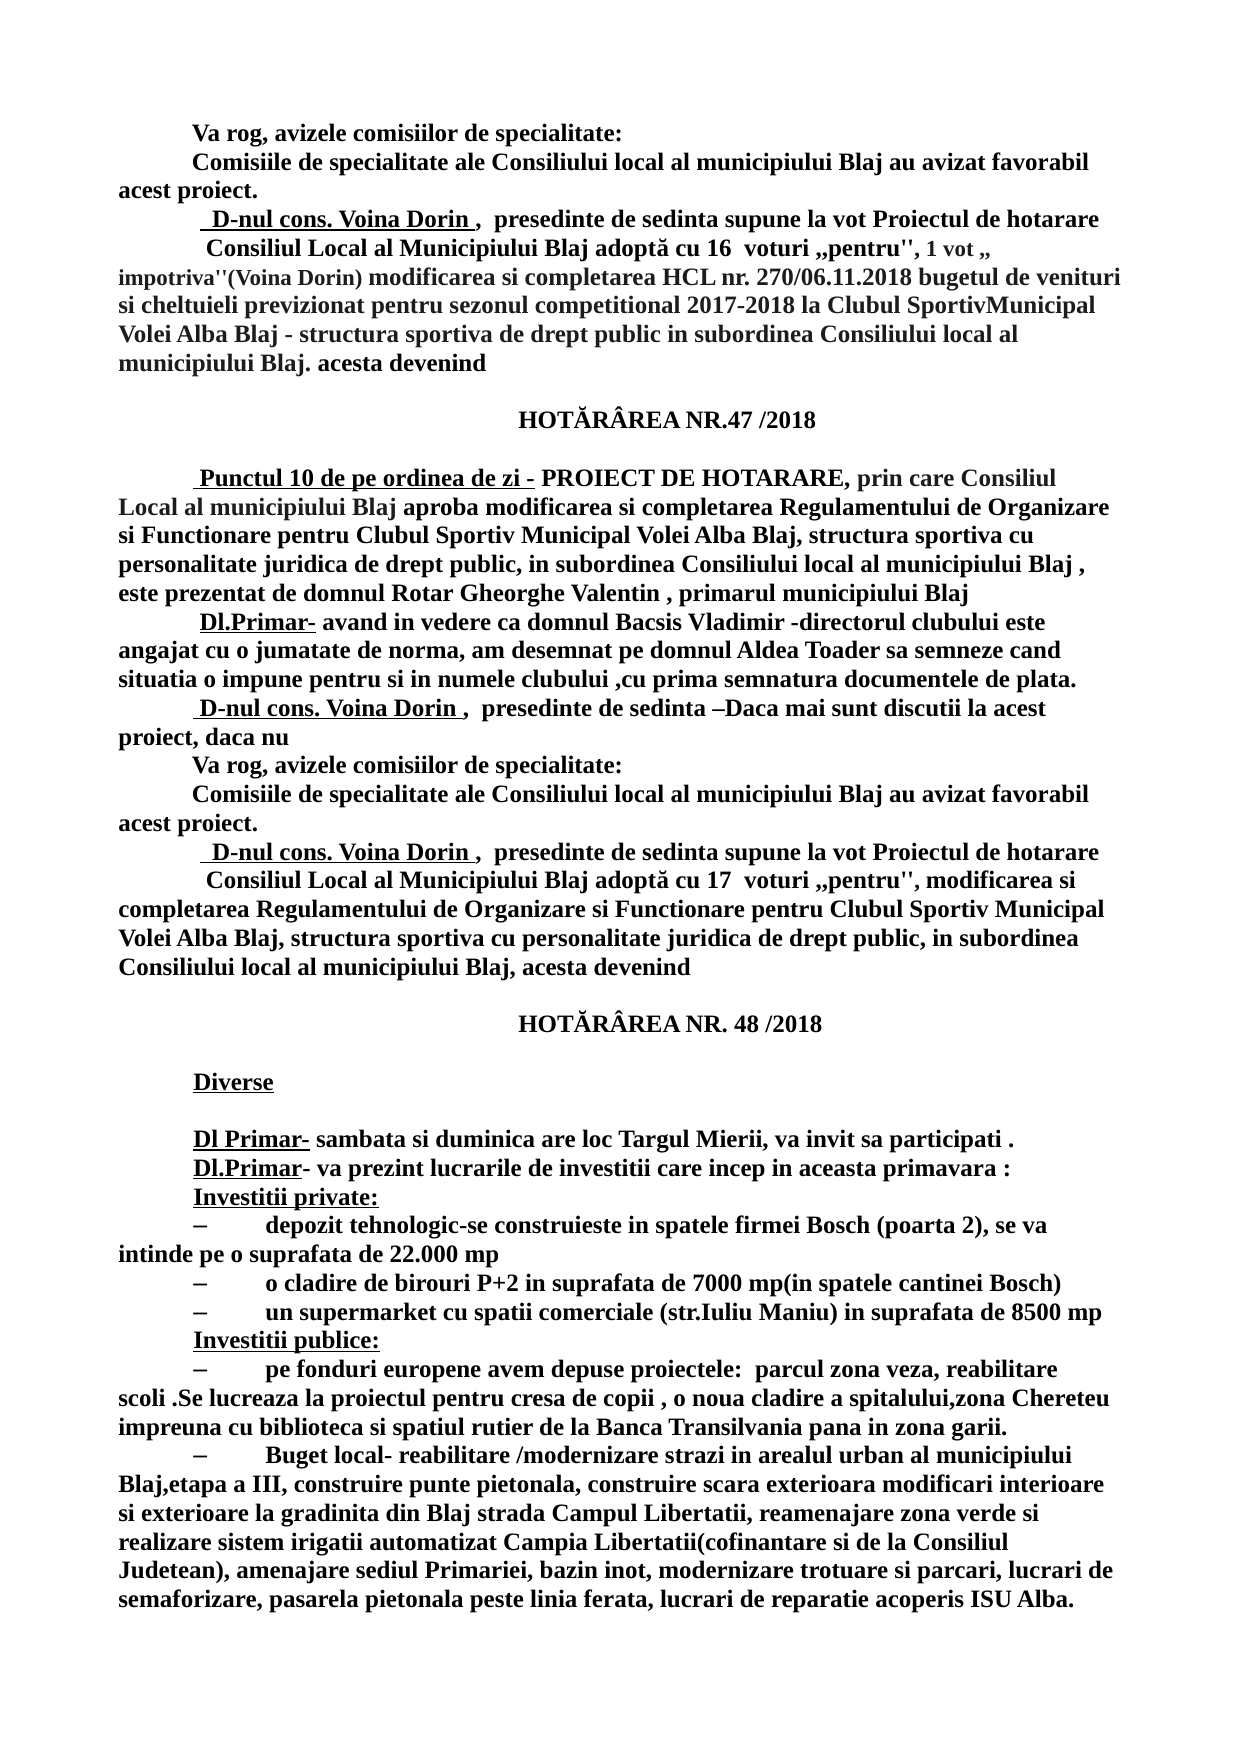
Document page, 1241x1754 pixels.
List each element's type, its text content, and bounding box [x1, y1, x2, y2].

list o cladire de birouri P+2 in suprafata de 7000 mp(in spatele cantinei Bosch) [118, 1268, 1122, 1297]
text Comisiile de specialitate ale Consiliului local al municipiului Blaj au avizat favorabil acest proiect. [118, 779, 1122, 837]
text Consiliul Local al Municipiului Blaj adoptă cu 17 voturi ,,pentru'', modificarea si completarea Regulamentului de Organizare si Functionare pentru Clubul Sportiv Municipal Volei Alba Blaj, structura sportiva cu personalitate juridica de drept public, in subordinea Consiliului local al municipiului Blaj, acesta devenind [118, 866, 1122, 981]
list Buget local- reabilitare /modernizare strazi in arealul urban al municipiului Blaj,etapa a III, construire punte pietonala, construire scara exterioara modificari interioare si exterioare la gradinita din Blaj strada Campul Libertatii, reamenajare zona verde si realizare sistem irigatii automatizat Campia Libertatii(cofinantare si de la Consiliul Judetean), amenajare sediul Primariei, bazin inot, modernizare trotuare si parcari, lucrari de semaforizare, pasarela pietonala peste linia ferata, lucrari de reparatie acoperis ISU Alba. [118, 1441, 1122, 1613]
text Diverse [118, 1067, 1122, 1096]
list Investitii publice: [118, 1326, 1122, 1354]
text Va rog, avizele comisiilor de specialitate: [118, 118, 1122, 147]
text D-nul cons. Voina Dorin , presedinte de sedinta –Daca mai sunt discutii la acest proiect, daca nu [118, 693, 1122, 751]
text Investitii private: [118, 1182, 1122, 1211]
text Dl.Primar- va prezint lucrarile de investitii care incep in aceasta primavara : [118, 1153, 1122, 1182]
text Comisiile de specialitate ale Consiliului local al municipiului Blaj au avizat favorabil acest proiect. [118, 147, 1122, 204]
text D-nul cons. Voina Dorin , presedinte de sedinta supune la vot Proiectul de hotarare [118, 204, 1122, 233]
list pe fonduri europene avem depuse proiectele: parcul zona veza, reabilitare scoli .Se lucreaza la proiectul pentru cresa de copii , o noua cladire a spitalului,zona Chereteu impreuna cu biblioteca si spatiul rutier de la Banca Transilvania pana in zona garii. [118, 1354, 1122, 1441]
text Va rog, avizele comisiilor de specialitate: [118, 751, 1122, 779]
text HOTĂRÂREA NR. 48 /2018 [118, 1009, 1122, 1038]
text Dl.Primar- avand in vedere ca domnul Bacsis Vladimir -directorul clubului este angajat cu o jumatate de norma, am desemnat pe domnul Aldea Toader sa semneze cand situatia o impune pentru si in numele clubului ,cu prima semnatura documentele de plata. [118, 607, 1122, 693]
text Punctul 10 de pe ordinea de zi - PROIECT DE HOTARARE, prin care Consiliul Local al municipiului Blaj aproba modificarea si completarea Regulamentului de Organizare si Functionare pentru Clubul Sportiv Municipal Volei Alba Blaj, structura sportiva cu personalitate juridica de drept public, in subordinea Consiliului local al municipiului Blaj , este prezentat de domnul Rotar Gheorghe Valentin , primarul municipiului Blaj [118, 463, 1122, 607]
list depozit tehnologic-se construieste in spatele firmei Bosch (poarta 2), se va intinde pe o suprafata de 22.000 mp [118, 1211, 1122, 1268]
list un supermarket cu spatii comerciale (str.Iuliu Maniu) in suprafata de 8500 mp [118, 1297, 1122, 1326]
text Consiliul Local al Municipiului Blaj adoptă cu 16 voturi ,,pentru'', 1 vot ,, impotriva''(Voina Dorin) modificarea si completarea HCL nr. 270/06.11.2018 bugetul de venituri si cheltuieli previzionat pentru sezonul competitional 2017-2018 la Clubul SportivMunicipal Volei Alba Blaj - structura sportiva de drept public in subordinea Consiliului local al municipiului Blaj. acesta devenind [118, 233, 1122, 377]
text Dl Primar- sambata si duminica are loc Targul Mierii, va invit sa participati . [118, 1124, 1122, 1153]
text HOTĂRÂREA NR.47 /2018 [118, 406, 1122, 434]
text D-nul cons. Voina Dorin , presedinte de sedinta supune la vot Proiectul de hotarare [118, 837, 1122, 866]
